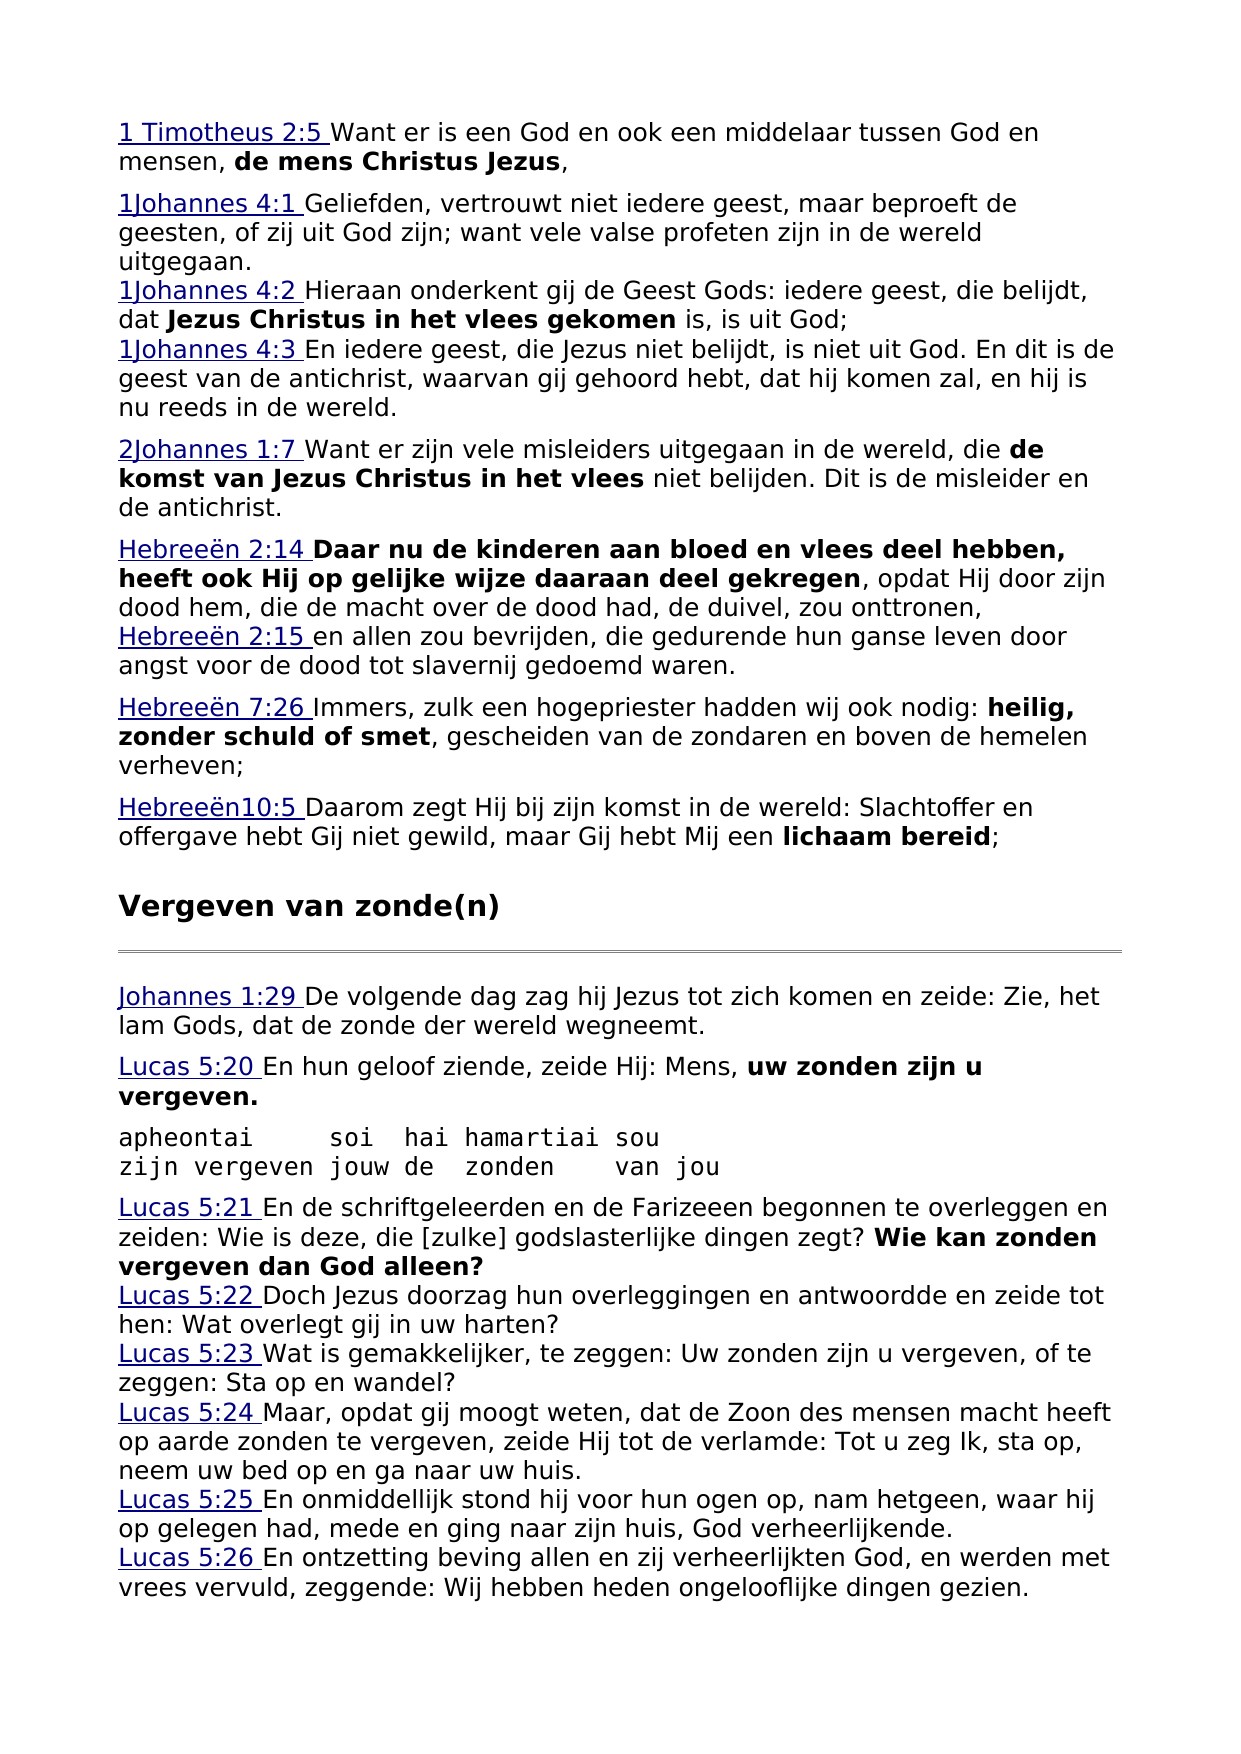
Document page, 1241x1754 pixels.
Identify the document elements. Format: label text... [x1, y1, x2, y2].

text Hebreeën 7:26 Immers, zulk een hogepriester hadden wij ook nodig: heilig, zonder schuld of smet, gescheiden van de zondaren en boven de hemelen verheven; [118, 693, 1122, 781]
text Johannes 1:29 De volgende dag zag hij Jezus tot zich komen en zeide: Zie, het lam Gods, dat de zonde der wereld wegneemt. [118, 982, 1122, 1040]
text 1 Timotheus 2:5 Want er is een God en ook een middelaar tussen God en mensen, de mens Christus Jezus, [118, 118, 1122, 176]
text Lucas 5:21 En de schriftgeleerden en de Farizeeen begonnen te overleggen en zeiden: Wie is deze, die [zulke] godslasterlijke dingen zegt? Wie kan zonden vergeven dan God alleen? Lucas 5:22 Doch Jezus doorzag hun overleggingen en antwoordde en zeide tot hen: Wat overlegt gij in uw harten? Lucas 5:23 Wat is gemakkelijker, te zeggen: Uw zonden zijn u vergeven, of te zeggen: Sta op en wandel? Lucas 5:24 Maar, opdat gij moogt weten, dat de Zoon des mensen macht heeft op aarde zonden te vergeven, zeide Hij tot de verlamde: Tot u zeg Ik, sta op, neem uw bed op en ga naar uw huis. Lucas 5:25 En onmiddellijk stond hij voor hun ogen op, nam hetgeen, waar hij op gelegen had, mede en ging naar zijn huis, God verheerlijkende. Lucas 5:26 En ontzetting beving allen en zij verheerlijkten God, en werden met vrees vervuld, zeggende: Wij hebben heden ongelooflijke dingen gezien. [118, 1193, 1122, 1602]
subtitle Vergeven van zonde(n) [118, 889, 1122, 923]
text Hebreeën10:5 Daarom zegt Hij bij zijn komst in de wereld: Slachtoffer en offergave hebt Gij niet gewild, maar Gij hebt Mij een lichaam bereid; [118, 793, 1122, 851]
text Lucas 5:20 En hun geloof ziende, zeide Hij: Mens, uw zonden zijn u vergeven. [118, 1053, 1122, 1111]
text apheontai soi hai hamartiai sou zijn vergeven jouw de zonden van jou [118, 1123, 1122, 1182]
text 1Johannes 4:1 Geliefden, vertrouwt niet iedere geest, maar beproeft de geesten, of zij uit God zijn; want vele valse profeten zijn in de wereld uitgegaan. 1Johannes 4:2 Hieraan onderkent gij de Geest Gods: iedere geest, die belijdt, dat Jezus Christus in het vlees gekomen is, is uit God; 1Johannes 4:3 En iedere geest, die Jezus niet belijdt, is niet uit God. En dit is de geest van de antichrist, waarvan gij gehoord hebt, dat hij komen zal, en hij is nu reeds in de wereld. [118, 189, 1122, 422]
text Hebreeën 2:14 Daar nu de kinderen aan bloed en vlees deel hebben, heeft ook Hij op gelijke wijze daaraan deel gekregen, opdat Hij door zijn dood hem, die de macht over de dood had, de duivel, zou onttronen, Hebreeën 2:15 en allen zou bevrijden, die gedurende hun ganse leven door angst voor de dood tot slavernij gedoemd waren. [118, 535, 1122, 681]
text 2Johannes 1:7 Want er zijn vele misleiders uitgegaan in de wereld, die de komst van Jezus Christus in het vlees niet belijden. Dit is de misleider en de antichrist. [118, 435, 1122, 522]
